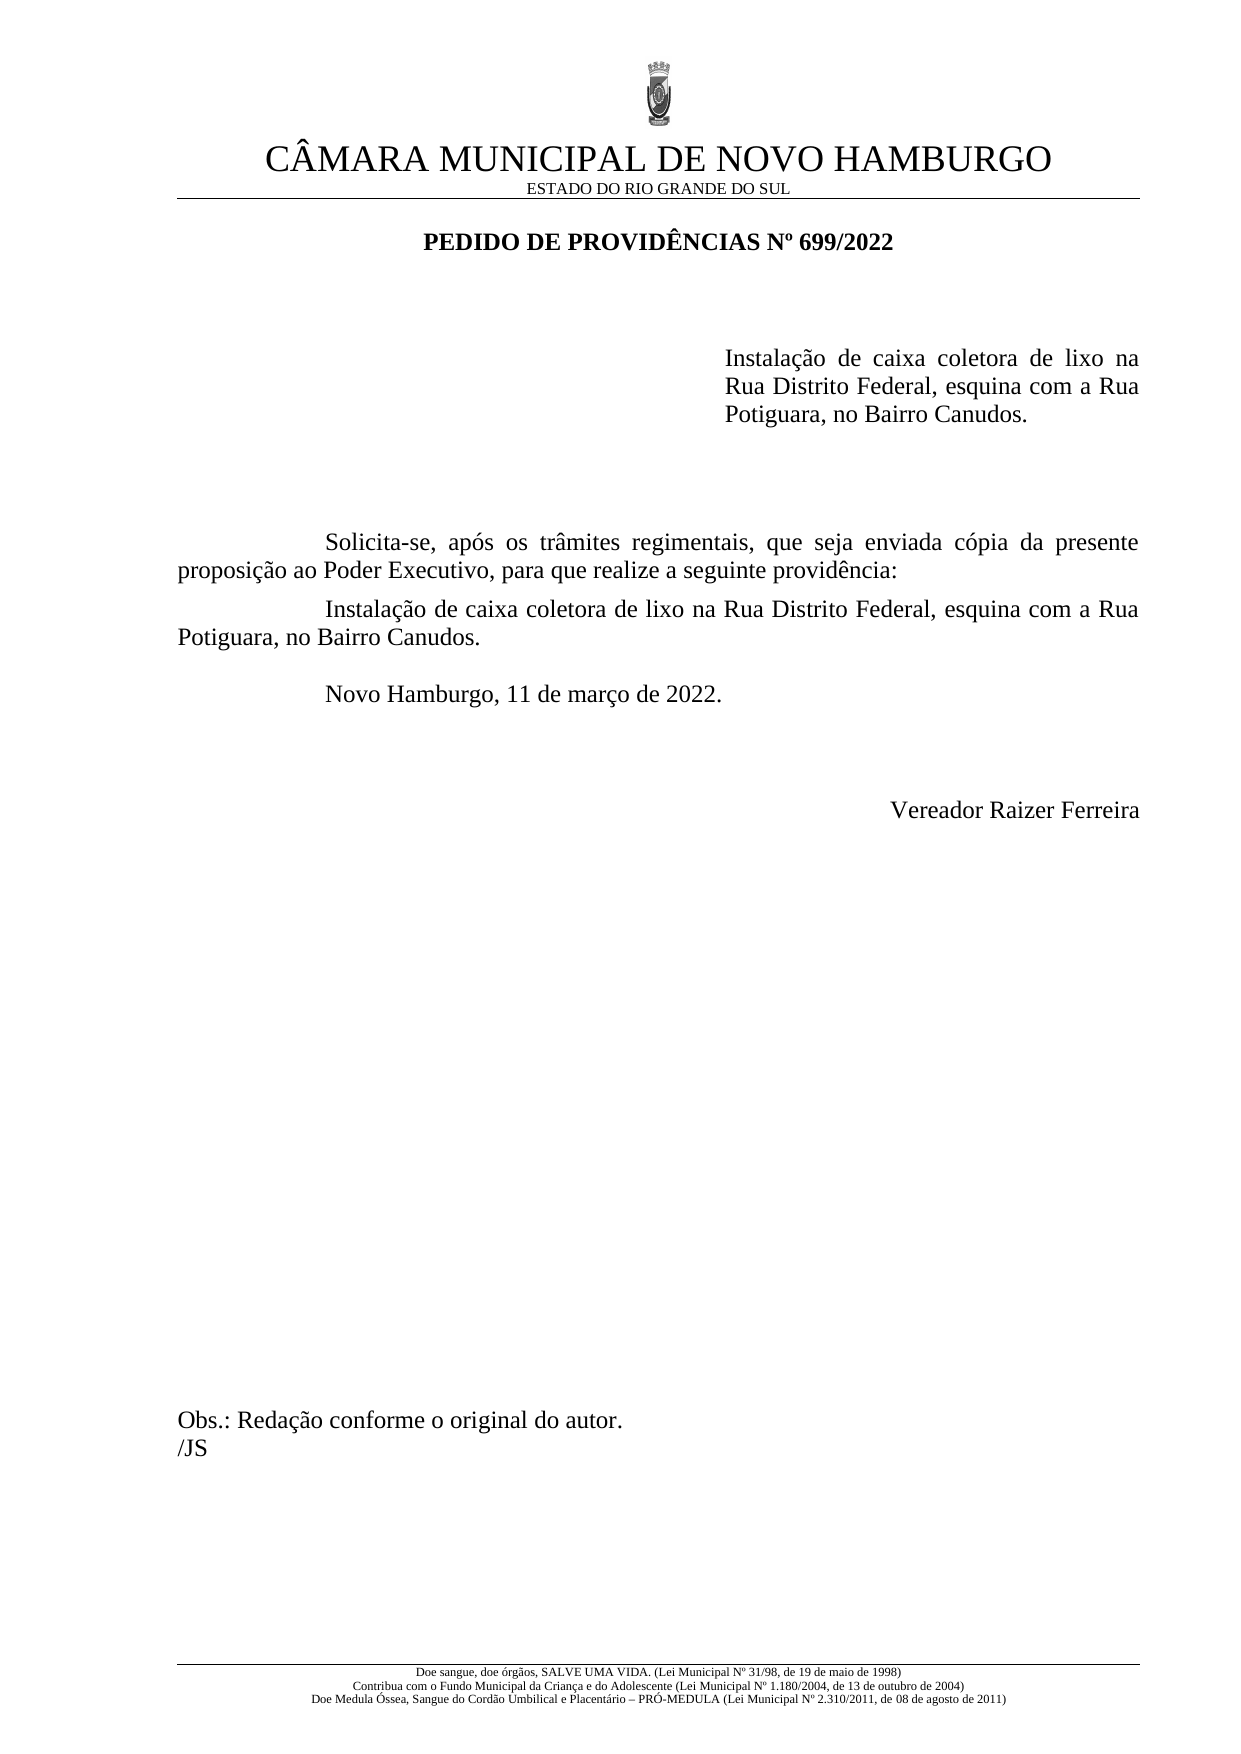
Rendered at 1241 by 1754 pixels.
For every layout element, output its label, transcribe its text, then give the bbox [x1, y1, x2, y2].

list Instalação de caixa coletora de lixo na Rua Distrito Federal, esquina com a Rua Potiguara, no Bairro Canudos. [687, 344, 1140, 428]
text /JS [177, 1434, 1140, 1461]
text Novo Hamburgo, 11 de março de 2022. [177, 680, 1140, 708]
text PEDIDO DE PROVIDÊNCIAS Nº 699/2022 [177, 228, 1140, 256]
text Obs.: Redação conforme o original do autor. [177, 1406, 1140, 1434]
text Vereador Raizer Ferreira [649, 796, 1140, 824]
text Solicita-se, após os trâmites regimentais, que seja enviada cópia da presente proposição ao Poder Executivo, para que realize a seguinte providência: [177, 528, 1140, 583]
text Instalação de caixa coletora de lixo na Rua Distrito Federal, esquina com a Rua Potiguara, no Bairro Canudos. [177, 595, 1140, 651]
